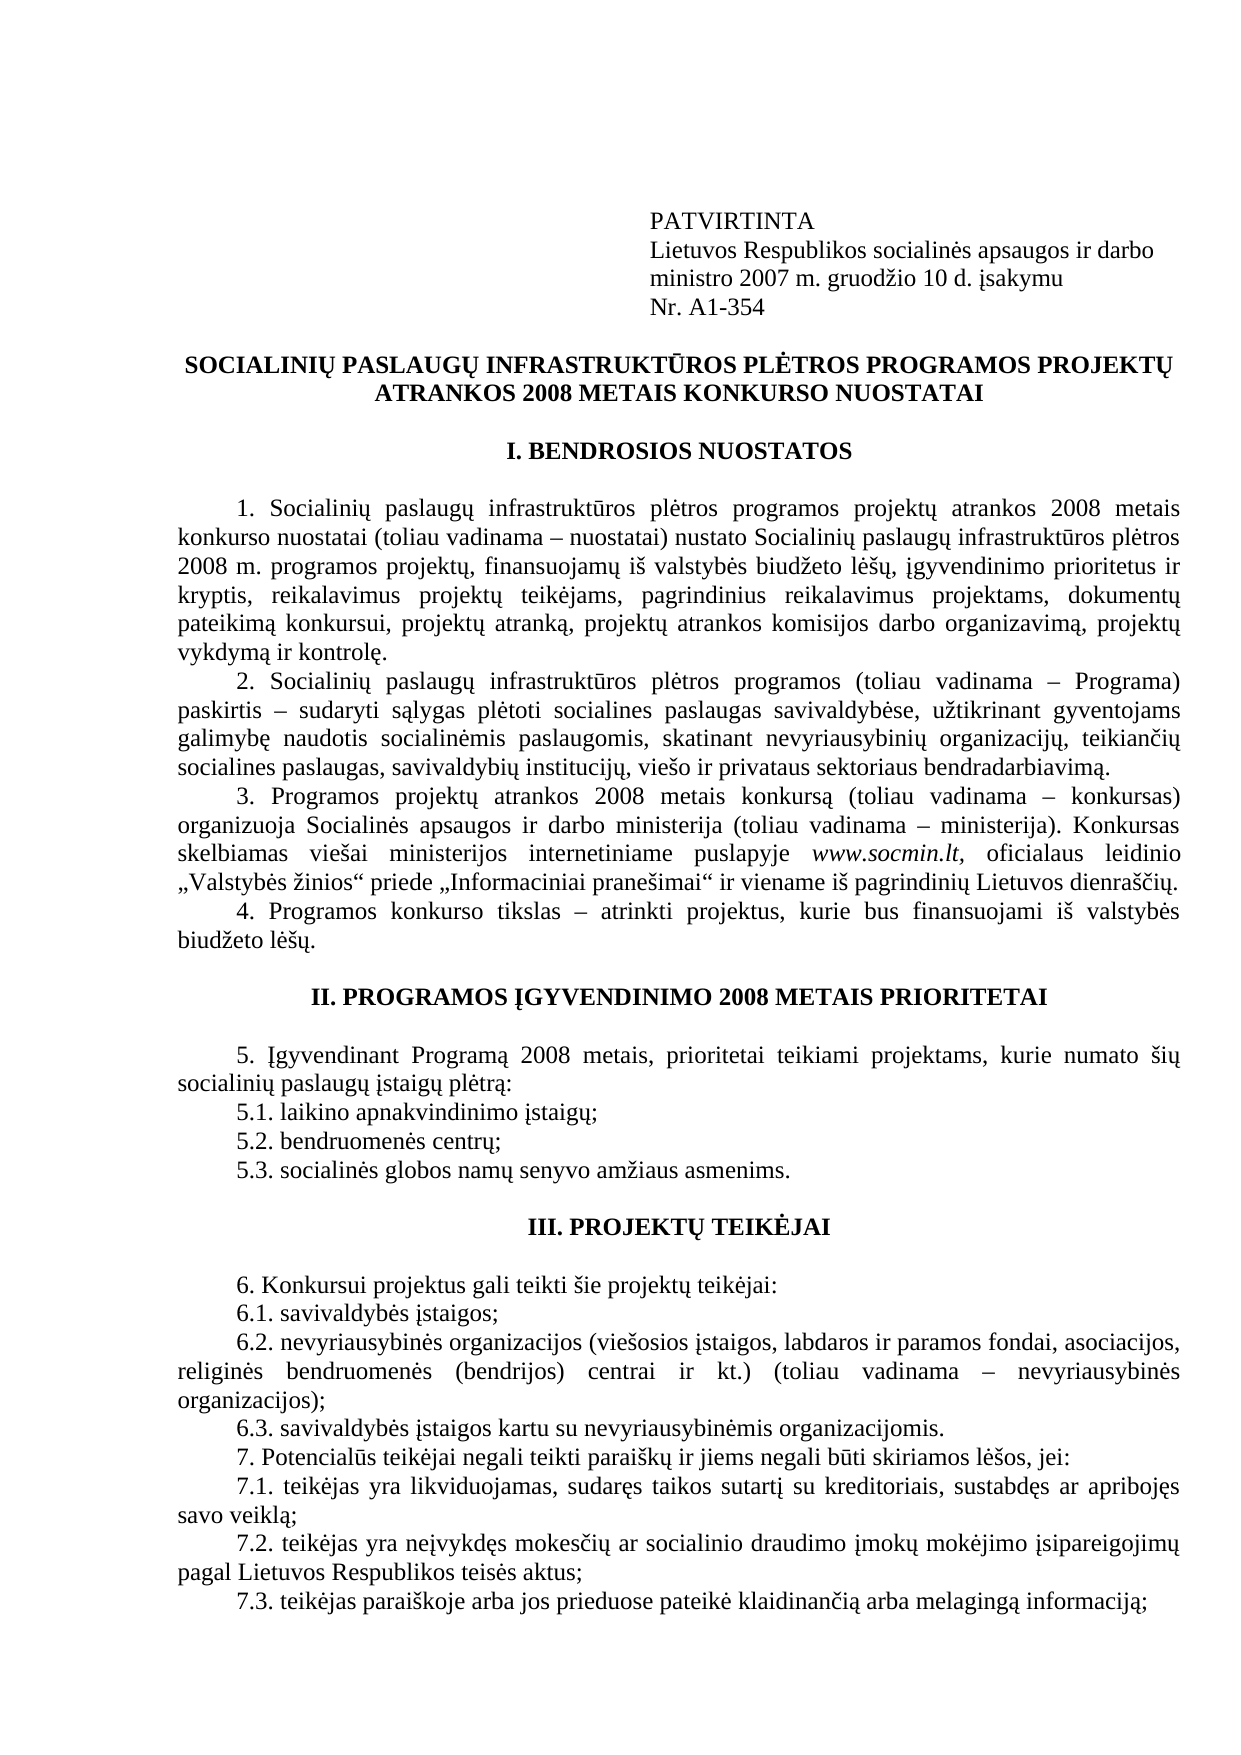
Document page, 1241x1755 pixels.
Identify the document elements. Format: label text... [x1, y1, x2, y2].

text 6.1. savivaldybės įstaigos; [177, 1298, 1181, 1327]
text 6.3. savivaldybės įstaigos kartu su nevyriausybinėmis organizacijomis. [177, 1413, 1181, 1442]
text 6.2. nevyriausybinės organizacijos (viešosios įstaigos, labdaros ir paramos fondai, asociacijos, religinės bendruomenės (bendrijos) centrai ir kt.) (toliau vadinama – nevyriausybinės organizacijos); [177, 1327, 1181, 1413]
text III. PROJEKTŲ TEIKĖJAI [177, 1212, 1181, 1241]
text 1. Socialinių paslaugų infrastruktūros plėtros programos projektų atrankos 2008 metais konkurso nuostatai (toliau vadinama – nuostatai) nustato Socialinių paslaugų infrastruktūros plėtros 2008 m. programos projektų, finansuojamų iš valstybės biudžeto lėšų, įgyvendinimo prioritetus ir kryptis, reikalavimus projektų teikėjams, pagrindinius reikalavimus projektams, dokumentų pateikimą konkursui, projektų atranką, projektų atrankos komisijos darbo organizavimą, projektų vykdymą ir kontrolę. [177, 493, 1181, 666]
text ministro 2007 m. gruodžio 10 d. įsakymu [649, 263, 1181, 292]
text 5. Įgyvendinant Programą 2008 metais, prioritetai teikiami projektams, kurie numato šių socialinių paslaugų įstaigų plėtrą: [177, 1040, 1181, 1097]
text 7. Potencialūs teikėjai negali teikti paraiškų ir jiems negali būti skiriamos lėšos, jei: [177, 1442, 1181, 1471]
text 2. Socialinių paslaugų infrastruktūros plėtros programos (toliau vadinama – Programa) paskirtis – sudaryti sąlygas plėtoti socialines paslaugas savivaldybėse, užtikrinant gyventojams galimybę naudotis socialinėmis paslaugomis, skatinant nevyriausybinių organizacijų, teikiančių socialines paslaugas, savivaldybių institucijų, viešo ir privataus sektoriaus bendradarbiavimą. [177, 666, 1181, 781]
text I. BENDROSIOS NUOSTATOS [177, 436, 1181, 465]
text 7.3. teikėjas paraiškoje arba jos prieduose pateikė klaidinančią arba melagingą informaciją; [177, 1586, 1181, 1615]
text PATVIRTINTA [649, 206, 1181, 235]
text Lietuvos Respublikos socialinės apsaugos ir darbo [649, 235, 1181, 263]
text 4. Programos konkurso tikslas – atrinkti projektus, kurie bus finansuojami iš valstybės biudžeto lėšų. [177, 896, 1181, 953]
text 7.2. teikėjas yra neįvykdęs mokesčių ar socialinio draudimo įmokų mokėjimo įsipareigojimų pagal Lietuvos Respublikos teisės aktus; [177, 1528, 1181, 1586]
text II. PROGRAMOS ĮGYVENDINIMO 2008 METAIS PRIORITETAI [177, 982, 1181, 1011]
text 7.1. teikėjas yra likviduojamas, sudaręs taikos sutartį su kreditoriais, sustabdęs ar apribojęs savo veiklą; [177, 1471, 1181, 1528]
text SOCIALINIŲ PASLAUGŲ INFRASTRUKTŪROS PLĖTROS PROGRAMOS PROJEKTŲ ATRANKOS 2008 METAIS KONKURSO NUOSTATAI [177, 350, 1181, 407]
text 5.1. laikino apnakvindinimo įstaigų; [177, 1097, 1181, 1126]
text 3. Programos projektų atrankos 2008 metais konkursą (toliau vadinama – konkursas) organizuoja Socialinės apsaugos ir darbo ministerija (toliau vadinama – ministerija). Konkursas skelbiamas viešai ministerijos internetiniame puslapyje www.socmin.lt, oficialaus leidinio „Valstybės žinios“ priede „Informaciniai pranešimai“ ir viename iš pagrindinių Lietuvos dienraščių. [177, 781, 1181, 896]
text 5.2. bendruomenės centrų; [177, 1126, 1181, 1155]
text 5.3. socialinės globos namų senyvo amžiaus asmenims. [177, 1155, 1181, 1183]
text 6. Konkursui projektus gali teikti šie projektų teikėjai: [177, 1270, 1181, 1298]
text Nr. A1-354 [649, 292, 1181, 321]
